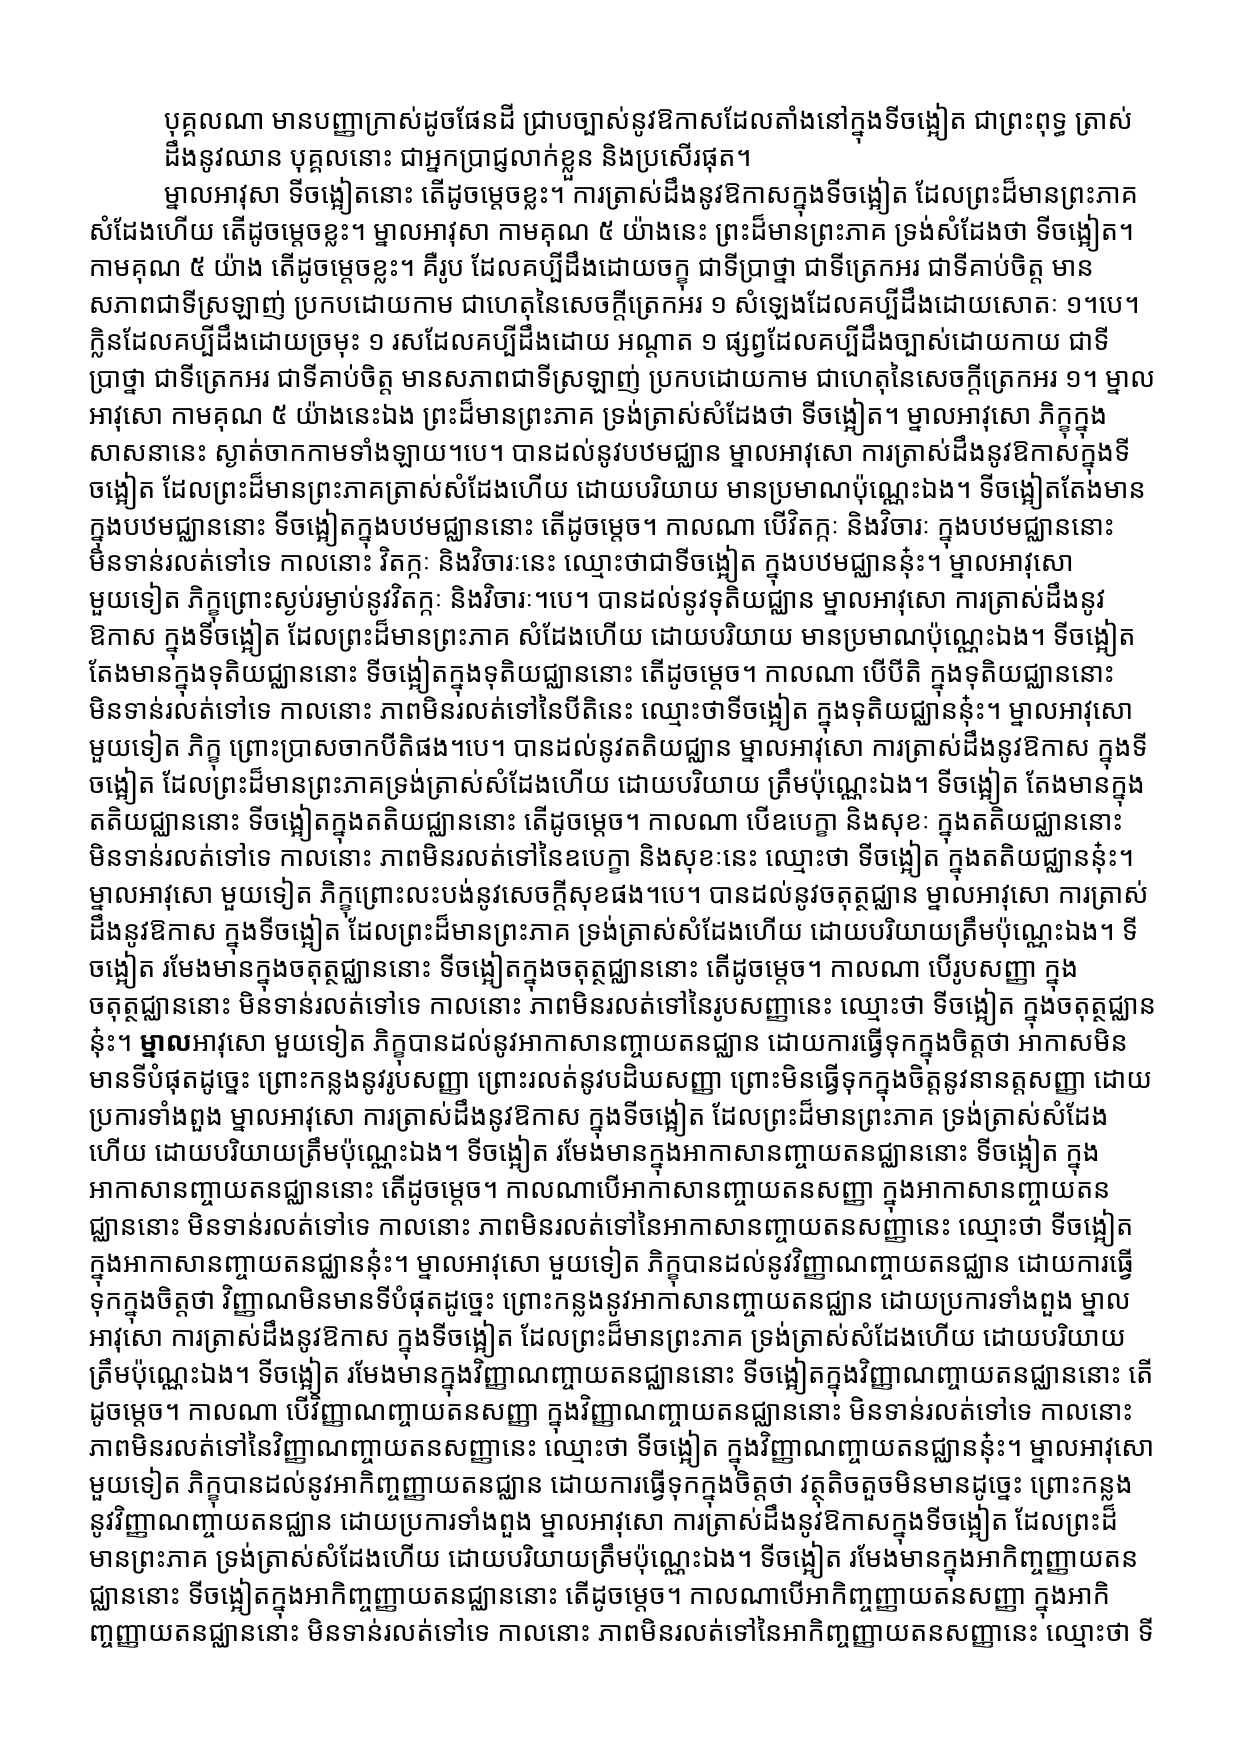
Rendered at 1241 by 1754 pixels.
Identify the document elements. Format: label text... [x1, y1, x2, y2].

text ម្នាលអាវុសា ទីចង្អៀតនោះ តើដូចម្ដេចខ្លះ។ ការត្រាស់ដឹង​នូវឱកាស​ក្នុងទី​ចង្អៀត ដែល​ព្រះដ៏មានព្រះភាគ​សំដែង​ហើយ តើដូចម្ដេច​ខ្លះ។ ម្នាលអាវុសា កាមគុណ ៥ យ៉ាងនេះ ព្រះដ៏មានព្រះភាគ ទ្រង់សំដែងថា ទីចង្អៀត។ កាមគុណ ៥ យ៉ាង តើដូច​ម្ដេចខ្លះ។ គឺរូប ដែលគប្បីដឹង​​ដោយចក្ខុ ជាទីប្រាថ្នា ជាទីត្រេកអរ ជាទីគាប់ចិត្ត មាន​សភាពជាទី​ស្រឡាញ់ ប្រកបដោយ​កាម ជាហេតុនៃ​សេចក្ដីត្រេកអរ ១ សំឡេង​ដែល​គប្បីដឹងដោយ​សោតៈ ១។បេ។ ក្លិនដែល​គប្បីដឹងដោយ​ច្រមុះ ១ រសដែល​គប្បីដឹង​ដោយ អណ្ដាត ១ ផ្សព្វដែល​គប្បីដឹង​ច្បាស់ដោយ​កាយ ជាទីប្រាថ្នា ជាទីត្រេកអរ ជាទីគាប់ចិត្ត មានសភាព​ជាទីស្រឡាញ់ ប្រកប​ដោយកាម ជាហេតុនៃ​សេចក្ដីត្រេកអរ ១។ ម្នាល​អាវុសោ កាមគុណ ៥ យ៉ាងនេះឯង ព្រះដ៏មានព្រះភាគ ទ្រង់ត្រាស់សំដែងថា ទីចង្អៀត។ ម្នាលអាវុសោ ភិក្ខុក្នុង​សាសនានេះ ស្ងាត់ចាកកាម​ទាំងឡាយ។បេ។ បានដល់នូវ​បឋមជ្ឈាន ម្នាលអាវុសោ ការត្រាស់ដឹង​នូវឱកាស​ក្នុងទីចង្អៀត ដែលព្រះដ៏មានព្រះ​ភាគ​ត្រាស់​សំដែងហើយ ដោយ​បរិយាយ មានប្រមាណ​ប៉ុណ្ណេះឯង។ ទីចង្អៀតតែង​មាន​ក្នុង​បឋមជ្ឈាន​នោះ ទីចង្អៀត​ក្នុងបឋមជ្ឈាន​នោះ តើដូចម្ដេច។ កាលណា បើ​វិតក្កៈ និងវិចារៈ ក្នុង​បឋមជ្ឈាននោះ មិនទាន់​រលត់ទៅទេ កាលនោះ វិតក្កៈ និងវិចារៈនេះ ឈ្មោះថា​ជា​ទី​ចង្អៀត ក្នុង​បឋមជ្ឈាន​នុ៎ះ។ ម្នាលអាវុសោ មួយទៀត ភិក្ខុ​​ព្រោះស្ងប់​រម្ងាប់​នូវវិតក្កៈ និងវិចារៈ។បេ។ បានដល់នូវទុតិយជ្ឈាន ម្នាលអាវុសោ ការត្រាស់ដឹង​នូវឱកាស ក្នុង​ទី​ចង្អៀត ដែលព្រះដ៏មានព្រះភាគ​ សំដែង​ហើយ ដោយ​បរិយាយ មាន​ប្រមាណ​ប៉ុណ្ណេះឯង។ ទីចង្អៀតតែងមាន​ក្នុងទុតិយជ្ឈាននោះ ទីចង្អៀតក្នុង​ទុតិយជ្ឈាននោះ តើដូចម្ដេច។ កាលណា បើបីតិ ក្នុងទុតិយជ្ឈាននោះ មិនទាន់​រលត់ទៅទេ កាលនោះ ភាពមិនរលត់​ទៅនៃបីតិនេះ ឈ្មោះថា​ទីចង្អៀត ក្នុងទុតិយជ្ឈាននុ៎ះ។ ម្នាល​អាវុសោ មួយទៀត ភិក្ខុ ព្រោះប្រាសចាកបីតិ​ផង។បេ។ បានដល់នូវ​តតិយជ្ឈាន ម្នាល​អាវុសោ ការត្រាស់ដឹង​នូវឱកាស ក្នុងទីចង្អៀត ដែលព្រះដ៏មានព្រះភាគ​ទ្រង់ត្រាស់​សំដែងហើយ ដោយ​បរិយាយ ត្រឹមប៉ុណ្ណេះឯង។ ទីចង្អៀត តែងមាន​ក្នុងតតិយជ្ឈាន​នោះ ទី​ចង្អៀត​ក្នុង​តតិយជ្ឈាន​នោះ តើដូចម្ដេច។ កាលណា បើឧបេក្ខា និងសុខៈ ក្នុង​តតិយជ្ឈាននោះ មិនទាន់រលត់​ទៅទេ កាលនោះ ភាពមិនរលត់​ទៅនៃឧបេក្ខា និងសុខៈ​នេះ ឈ្មោះថា ទីចង្អៀត ក្នុងតតិយជ្ឈាន​នុ៎ះ។ ម្នាលអាវុសោ មួយទៀត ភិក្ខុព្រោះលះ​បង់នូវ​សេចក្ដី​សុខ​ផង។បេ។ បានដល់​នូវ​ចតុត្ថជ្ឈាន ម្នាលអាវុសោ ការត្រាស់ដឹងនូវ​ឱកាស ក្នុងទីចង្អៀត ដែលព្រះដ៏មានព្រះភាគ ទ្រង់ត្រាស់សំដែងហើយ ដោយបរិយាយ​ត្រឹមប៉ុណ្ណេះឯង។ ទីចង្អៀត រមែងមាន​ក្នុង​ចតុត្ថជ្ឈាន​នោះ​ ទីចង្អៀតក្នុង​ចតុត្ថជ្ឈាននោះ តើដូចម្ដេច។ កាលណា បើរូបសញ្ញា ក្នុងចតុត្ថជ្ឈាននោះ មិនទាន់​រលត់ទៅ​ទេ កាលនោះ ភាព​មិនរលត់​ទៅ​នៃរូបសញ្ញា​នេះ ឈ្មោះថា ទីចង្អៀត​ ក្នុង​ចតុត្ថជ្ឈាន​នុ៎ះ។ ម្នាលអាវុសោ មួយទៀត ភិក្ខុបានដល់​នូវ​អាកាសានញ្ចាយតនជ្ឈាន ដោយការធ្វើ​ទុកក្នុង​ចិត្តថា អាកាស​មិនមាន​ទីបំផុតដូច្នេះ ព្រោះកន្លង​នូវរូបសញ្ញា ព្រោះរលត់​នូវបដិឃ​សញ្ញា ព្រោះមិន​ធ្វើទុកក្នុង​ចិត្ត​នូវនានត្តសញ្ញា ដោយប្រការ​ទាំងពួង ម្នាលអាវុសោ ការត្រាស់ដឹង​នូវឱកាស ក្នុងទីចង្អៀត ដែលព្រះដ៏មានព្រះភាគ ទ្រង់ត្រាស់​សំដែង​ហើយ ដោយបរិយាយ​ត្រឹមប៉ុណ្ណេះឯង។ ទីចង្អៀត រមែងមាន​ក្នុង​អាកាសានញ្ចាយតនជ្ឈាន​នោះ ទីចង្អៀត ក្នុង​អាកាសានញ្ចាយតនជ្ឈាន​នោះ តើដូចម្ដេច។ កាល​ណាបើ​អាកាសានញ្ចាយតនសញ្ញា ក្នុង​អាកាសានញ្ចាយតនជ្ឈាន​នោះ មិនទាន់​រលត់​ទៅទេ កាលនោះ ភាពមិន​រលត់ទៅ​នៃអាកាសានញ្ចាយតន​សញ្ញានេះ ឈ្មោះថា ទីចង្អៀត ក្នុងអាកាសានញ្ចាយតនជ្ឈាននុ៎ះ។ ម្នាលអាវុសោ មួយទៀត ភិក្ខុបានដល់នូវ​វិញ្ញាណញ្ចាយតនជ្ឈាន ដោយការធ្វើ​ទុកក្នុង​ចិត្តថា វិញ្ញាណ​មិនមាន​ទីបំផុត​ដូច្នេះ ព្រោះ​កន្លង​នូវអាកាសានញ្ចាយតនជ្ឈាន ដោយប្រការ​ទាំងពួង ម្នាលអាវុសោ ការត្រាស់​ដឹង​នូវ​ឱកាស ក្នុង​ទីចង្អៀត ដែល​ព្រះដ៏មានព្រះភាគ ទ្រង់ត្រាស់​សំដែង​ហើយ ដោយ​បរិយាយ​ត្រឹម​ប៉ុណ្ណេះឯង។ ទីចង្អៀត រមែងមាន​ក្នុង​វិញ្ញាណញ្ចាយតនជ្ឈាន​នោះ ទី​ចង្អៀត​ក្នុង​វិញ្ញាណញ្ចាយតនជ្ឈាន​​នោះ តើដូចម្ដេច។ កាលណា បើវិញ្ញាណញ្ចាយតន​សញ្ញា ក្នុង​វិញ្ញាណញ្ចាយតនជ្ឈាន​នោះ មិនទាន់​រលត់​ទៅទេ កាលនោះ ភាព​មិនរលត់​ទៅ​នៃ​វិញ្ញាណញ្ចាយតនសញ្ញា​នេះ ឈ្មោះថា​ ទីចង្អៀត​ ក្នុង​វិញ្ញាណញ្ចាយតនជ្ឈាន​នុ៎ះ។ ម្នាល​អាវុសោ មួយទៀត ភិក្ខុបាន​ដល់នូវ​អាកិញ្ចញ្ញាយតន​ជ្ឈាន ដោយការ​ធ្វើទុក​ក្នុង​ចិត្ត​ថា វត្ថុតិចតួច​មិនមាន​ដូច្នេះ ព្រោះកន្លង​នូវ​វិញ្ញាណញ្ចាយតន​ជ្ឈាន ដោយ​ប្រការ​ទាំង​ពួង ម្នាល​អាវុសោ ការត្រាស់ដឹង​នូវឱកាស​ក្នុង​ទីចង្អៀត ដែល​ព្រះដ៏មានព្រះភាគ ទ្រង់ត្រាស់​សំដែង​ហើយ ដោយបរិយាយ​ត្រឹមប៉ុណ្ណេះឯង។ ទីចង្អៀត រមែង​មាន​ក្នុង​អាកិញ្ចញ្ញាយតនជ្ឈាន​នោះ ទីចង្អៀតក្នុង​អាកិញ្ចញ្ញាយតនជ្ឈាន​នោះ តើ​ដូចម្ដេច។ កាល​ណាបើ​អាកិញ្ចញ្ញាយតន​សញ្ញា ក្នុង​អាកិញ្ចញ្ញាយតនជ្ឈាន​នោះ មិនទាន់​រលត់​ទៅ​ទេ កាល​នោះ ភាពមិនរលត់ទៅ​នៃ​អាកិញ្ចញ្ញាយតន​សញ្ញានេះ ឈ្មោះថា ទីចង្អៀត ក្នុង​អាកិញ្ចញ្ញាយតនជ្ឈាន​នុ៎ះ។ ម្នាល​អាវុសោ មួយទៀត ភិក្ខុបាន​ដល់នូវ​នេវសញ្ញា​នាសញ្ញាយតនជ្ឈាន ព្រោះ​កន្លង​នូវ​អាកិញ្ចញ្ញាយតន​ជ្ឈាន ដោយ​ប្រការ​ទាំងពួង ម្នាល​អាវុសោ ការត្រាស់ដឹង​នូវឱកាស​ក្នុងទីចង្អៀត ដែល​ព្រះដ៏មានព្រះភាគ​ទ្រង់ត្រាស់​សំដែង​ហើយ ដោយ​បរិយាយ​ត្រឹមប៉ុណ្ណេះឯង។ ទីចង្អៀត រមែងមាន​ក្នុង​នេវសញ្ញានា​សញ្ញាយតន​ជ្ឈាន​នោះ ទីចង្អៀត ក្នុង​នេវសញ្ញានាសញ្ញាយតនជ្ឈាន​​នោះ តើដូចម្ដេច។ កាលណា​បើ​​នេវសញ្ញានាសញ្ញាយតន​​សញ្ញា ក្នុង​នេវសញ្ញានាសញ្ញាយតនជ្ឈាននោះ មិនទាន់​រលត់​ទៅទេ កាលនោះ ភាពមិនរលត់​ទៅនៃ​នេវសញ្ញានាសញ្ញាយតនសញ្ញា​នេះ ឈ្មោះថា​ទីចង្អៀត​ ក្នុង​នេវសញ្ញានាសញ្ញាយតន​ជ្ឈាននុ៎ះ។ ម្នាលអាវុសោ មួយទៀត ភិក្ខុបានដល់​នូវសញ្ញាវេទយិតនិរោធ ព្រោះកន្លង​នូវនេវសញ្ញានាសញ្ញាយតនជ្ឈាន ដោយ​ប្រការ​ទាំងពួង អាសវៈ​ទាំងឡាយ​របស់ភិក្ខុនោះ ក៏អស់​រលីងទៅ ព្រោះឃើញ​ដោយ​បញ្ញា ម្នាលអាវុសោ ការត្រាស់ដឹង​នូវឱកាស​ក្នុងទីចង្អៀត ដែលព្រះដ៏មានព្រះភាគ ទ្រង់ត្រាស់​សំដែងហើយ ដោយ​និប្បរិយាយ ត្រឹមប៉ុណ្ណេះឯង។ [88, 174, 1156, 1649]
text បុគ្គលណា មានបញ្ញាក្រាស់​ដូចផែនដី ជ្រាបច្បាស់នូវ​ឱកាស​ដែលតាំងនៅ​ក្នុង​ទី​ចង្អៀត ជាព្រះពុទ្ធ ត្រាស់​ដឹង​នូវឈាន បុគ្គលនោះ ជាអ្នក​ប្រាជ្ញ​លាក់ខ្លួន និង​ប្រសើរ​ផុត។ [163, 100, 1156, 174]
